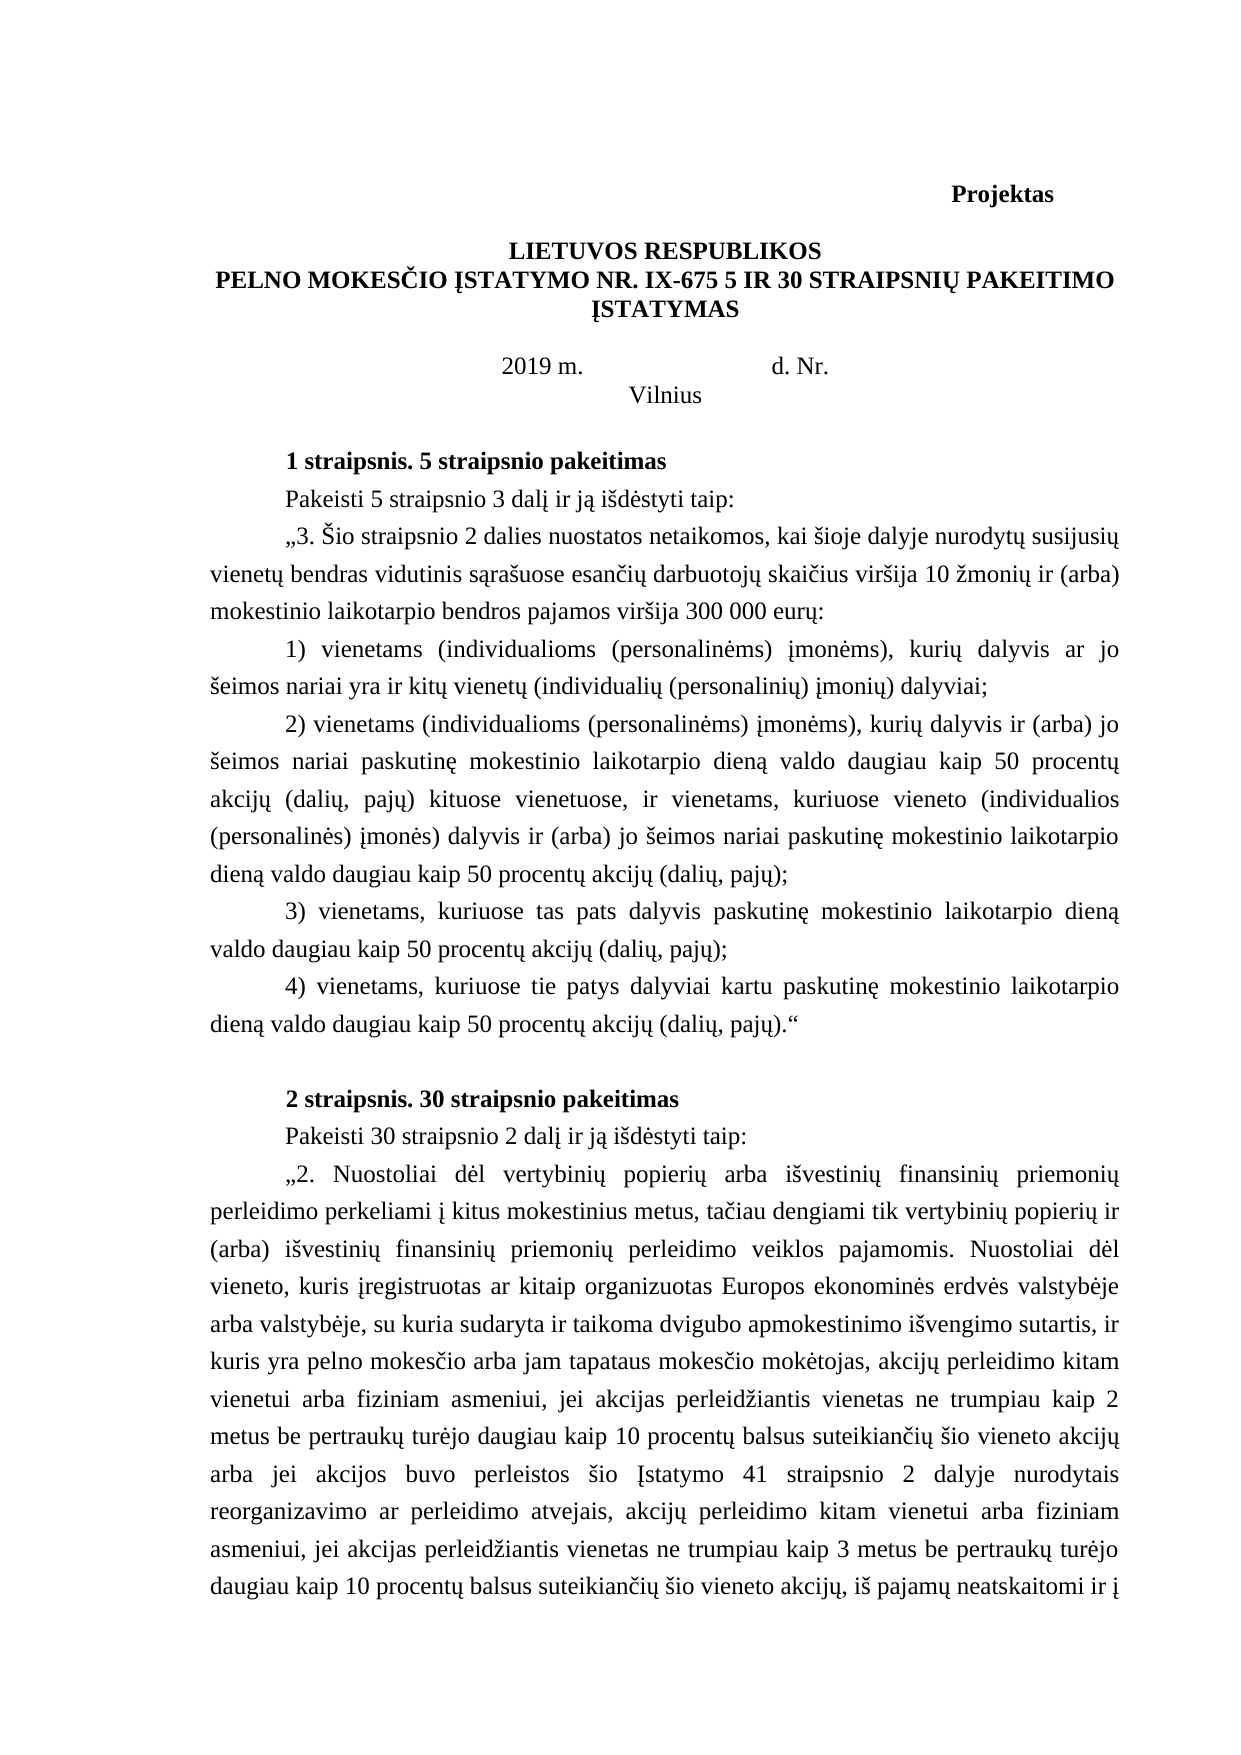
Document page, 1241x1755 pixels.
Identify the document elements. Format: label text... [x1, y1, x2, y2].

text „2. Nuostoliai dėl vertybinių popierių arba išvestinių finansinių priemonių perleidimo perkeliami į kitus mokestinius metus, tačiau dengiami tik vertybinių popierių ir (arba) išvestinių finansinių priemonių perleidimo veiklos pajamomis. Nuostoliai dėl vieneto, kuris įregistruotas ar kitaip organizuotas Europos ekonominės erdvės valstybėje arba valstybėje, su kuria sudaryta ir taikoma dvigubo apmokestinimo išvengimo sutartis, ir kuris yra pelno mokesčio arba jam tapataus mokesčio mokėtojas, akcijų perleidimo kitam vienetui arba fiziniam asmeniui, jei akcijas perleidžiantis vienetas ne trumpiau kaip 2 metus be pertraukų turėjo daugiau kaip 10 procentų balsus suteikiančių šio vieneto akcijų arba jei akcijos buvo perleistos šio Įstatymo 41 straipsnio 2 dalyje nurodytais reorganizavimo ar perleidimo atvejais, akcijų perleidimo kitam vienetui arba fiziniam asmeniui, jei akcijas perleidžiantis vienetas ne trumpiau kaip 3 metus be pertraukų turėjo daugiau kaip 10 procentų balsus suteikiančių šio vieneto akcijų, iš pajamų neatskaitomi ir į [210, 1150, 1120, 1600]
text Vilnius [210, 380, 1120, 409]
text Pakeisti 30 straipsnio 2 dalį ir ją išdėstyti taip: [210, 1112, 1120, 1150]
text Pakeisti 5 straipsnio 3 dalį ir ją išdėstyti taip: [210, 475, 1120, 512]
text 2019 m. d. Nr. [210, 351, 1120, 380]
text 2) vienetams (individualioms (personalinėms) įmonėms), kurių dalyvis ir (arba) jo šeimos nariai paskutinę mokestinio laikotarpio dieną valdo daugiau kaip 50 procentų akcijų (dalių, pajų) kituose vienetuose, ir vienetams, kuriuose vieneto (individualios (personalinės) įmonės) dalyvis ir (arba) jo šeimos nariai paskutinę mokestinio laikotarpio dieną valdo daugiau kaip 50 procentų akcijų (dalių, pajų); [210, 700, 1120, 887]
text 1 straipsnis. 5 straipsnio pakeitimas [210, 437, 1120, 475]
text PELNO mokesčio įstatymo NR. iX-675 5 ir 30 STRAIPSNIŲ Pakeitimo [210, 265, 1120, 294]
text Lietuvos Respublikos [210, 236, 1120, 265]
text 1) vienetams (individualioms (personalinėms) įmonėms), kurių dalyvis ar jo šeimos nariai yra ir kitų vienetų (individualių (personalinių) įmonių) dalyviai; [210, 625, 1120, 700]
text įstatymas [210, 294, 1120, 322]
text „3. Šio straipsnio 2 dalies nuostatos netaikomos, kai šioje dalyje nurodytų susijusių vienetų bendras vidutinis sąrašuose esančių darbuotojų skaičius viršija 10 žmonių ir (arba) mokestinio laikotarpio bendros pajamos viršija 300 000 eurų: [210, 512, 1120, 625]
text 4) vienetams, kuriuose tie patys dalyviai kartu paskutinę mokestinio laikotarpio dieną valdo daugiau kaip 50 procentų akcijų (dalių, pajų).“ [210, 962, 1120, 1037]
text 2 straipsnis. 30 straipsnio pakeitimas [210, 1075, 1120, 1112]
text Projektas [885, 179, 1120, 207]
text 3) vienetams, kuriuose tas pats dalyvis paskutinę mokestinio laikotarpio dieną valdo daugiau kaip 50 procentų akcijų (dalių, pajų); [210, 887, 1120, 962]
